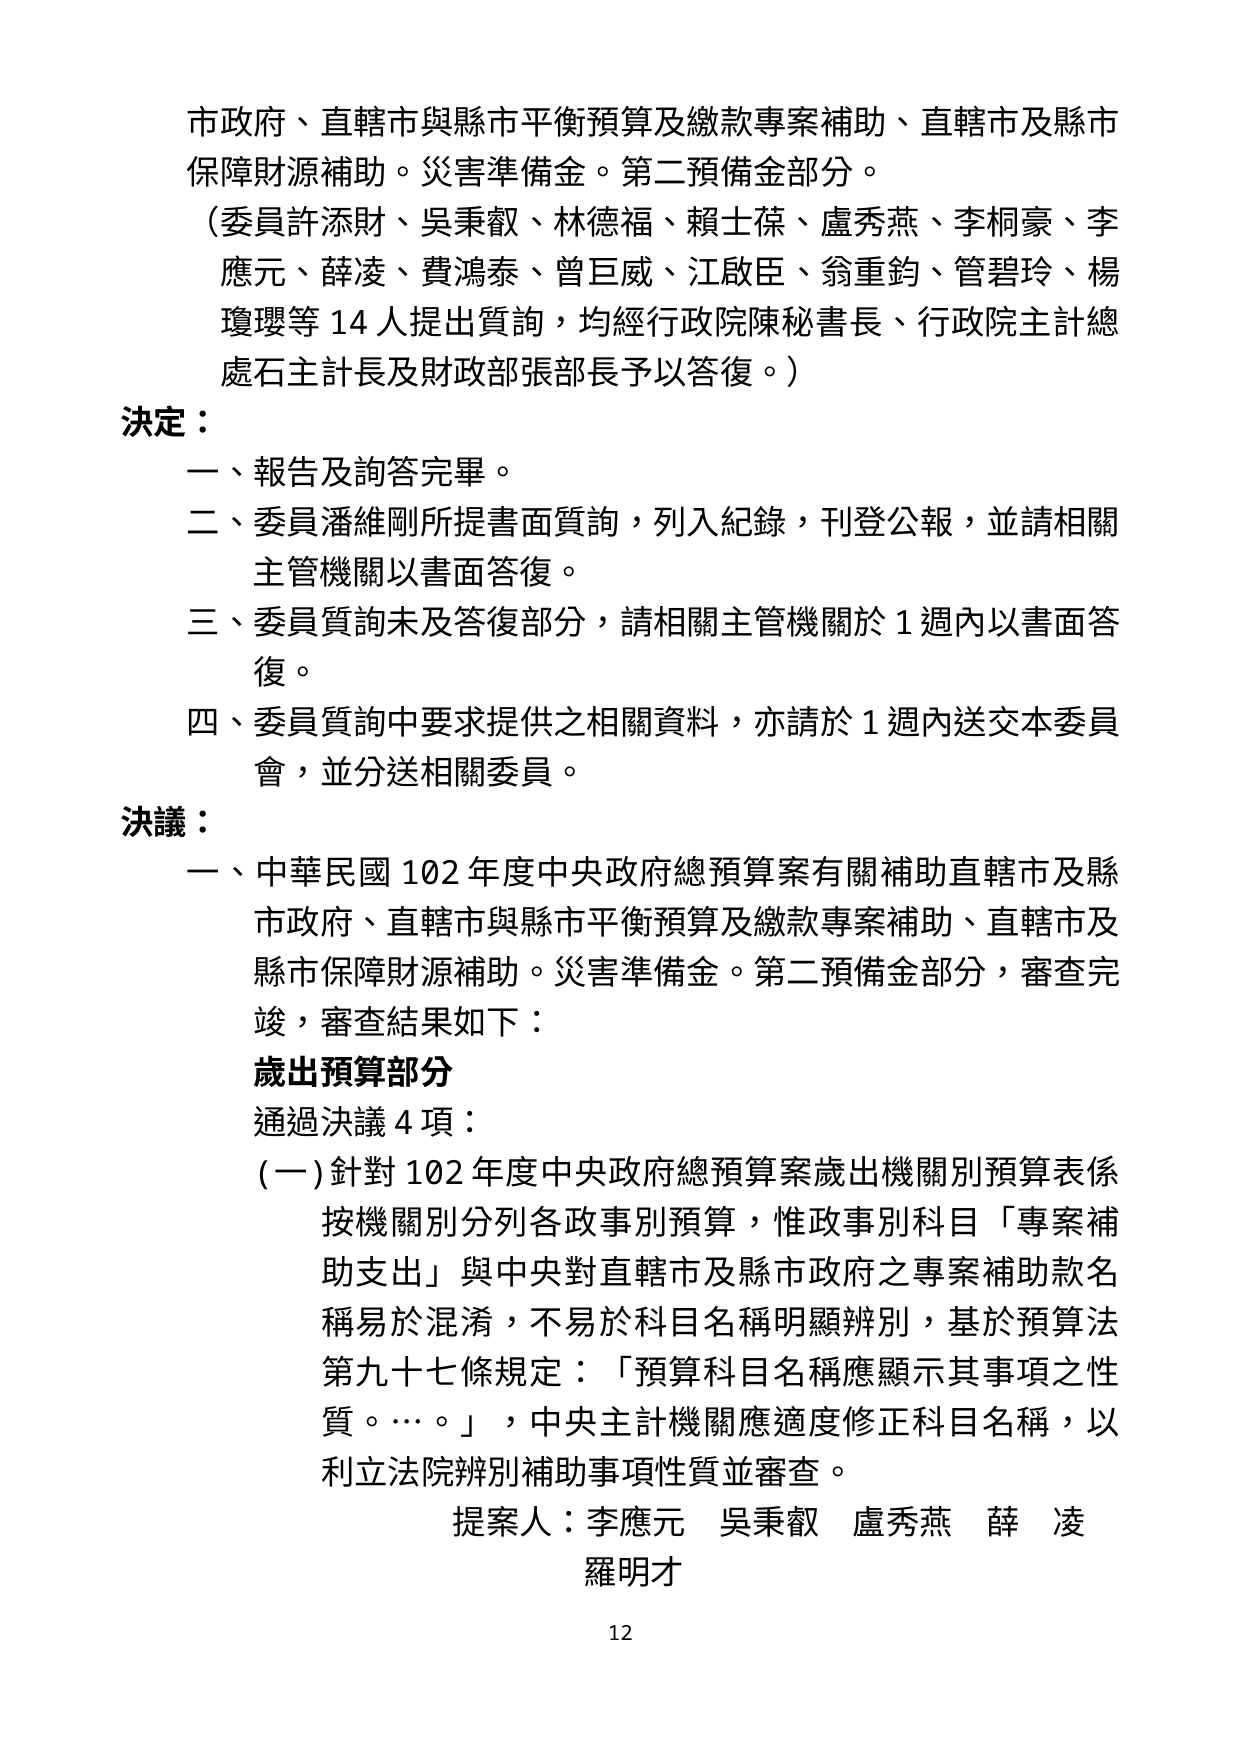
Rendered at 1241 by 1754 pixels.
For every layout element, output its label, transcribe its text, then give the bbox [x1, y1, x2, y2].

text （委員許添財、吳秉叡、林德福、賴士葆、盧秀燕、李桐豪、李應元、薛凌、費鴻泰、曾巨威、江啟臣、翁重鈞、管碧玲、楊瓊瓔等14人提出質詢，均經行政院陳秘書長、行政院主計總處石主計長及財政部張部長予以答復。） [186, 194, 1120, 394]
text 一、報告及詢答完畢。 [187, 444, 1120, 494]
text 決定： [120, 394, 1120, 444]
text 四、委員質詢中要求提供之相關資料，亦請於1週內送交本委員會，並分送相關委員。 [187, 694, 1120, 794]
text 歲出預算部分 [253, 1044, 1120, 1094]
text 決議： [120, 794, 1120, 844]
text (一)針對102年度中央政府總預算案歲出機關別預算表係按機關別分列各政事別預算，惟政事別科目「專案補助支出」與中央對直轄市及縣市政府之專案補助款名稱易於混淆，不易於科目名稱明顯辨別，基於預算法第九十七條規定：「預算科目名稱應顯示其事項之性質。…。」，中央主計機關應適度修正科目名稱，以利立法院辨別補助事項性質並審查。 [253, 1144, 1120, 1494]
text 三、委員質詢未及答復部分，請相關主管機關於1週內以書面答復。 [187, 594, 1120, 694]
text 提案人：李應元 吳秉叡 盧秀燕 薛 凌羅明才 [453, 1494, 1090, 1594]
text 二、委員潘維剛所提書面質詢，列入紀錄，刊登公報，並請相關主管機關以書面答復。 [186, 494, 1120, 594]
text 一、中華民國102年度中央政府總預算案有關補助直轄市及縣市政府、直轄市與縣市平衡預算及繳款專案補助、直轄市及縣市保障財源補助。災害準備金。第二預備金部分，審查完竣，審查結果如下： [187, 844, 1120, 1044]
text 市政府、直轄市與縣市平衡預算及繳款專案補助、直轄市及縣市保障財源補助。災害準備金。第二預備金部分。 [187, 94, 1120, 194]
text 通過決議4項： [253, 1094, 1120, 1144]
